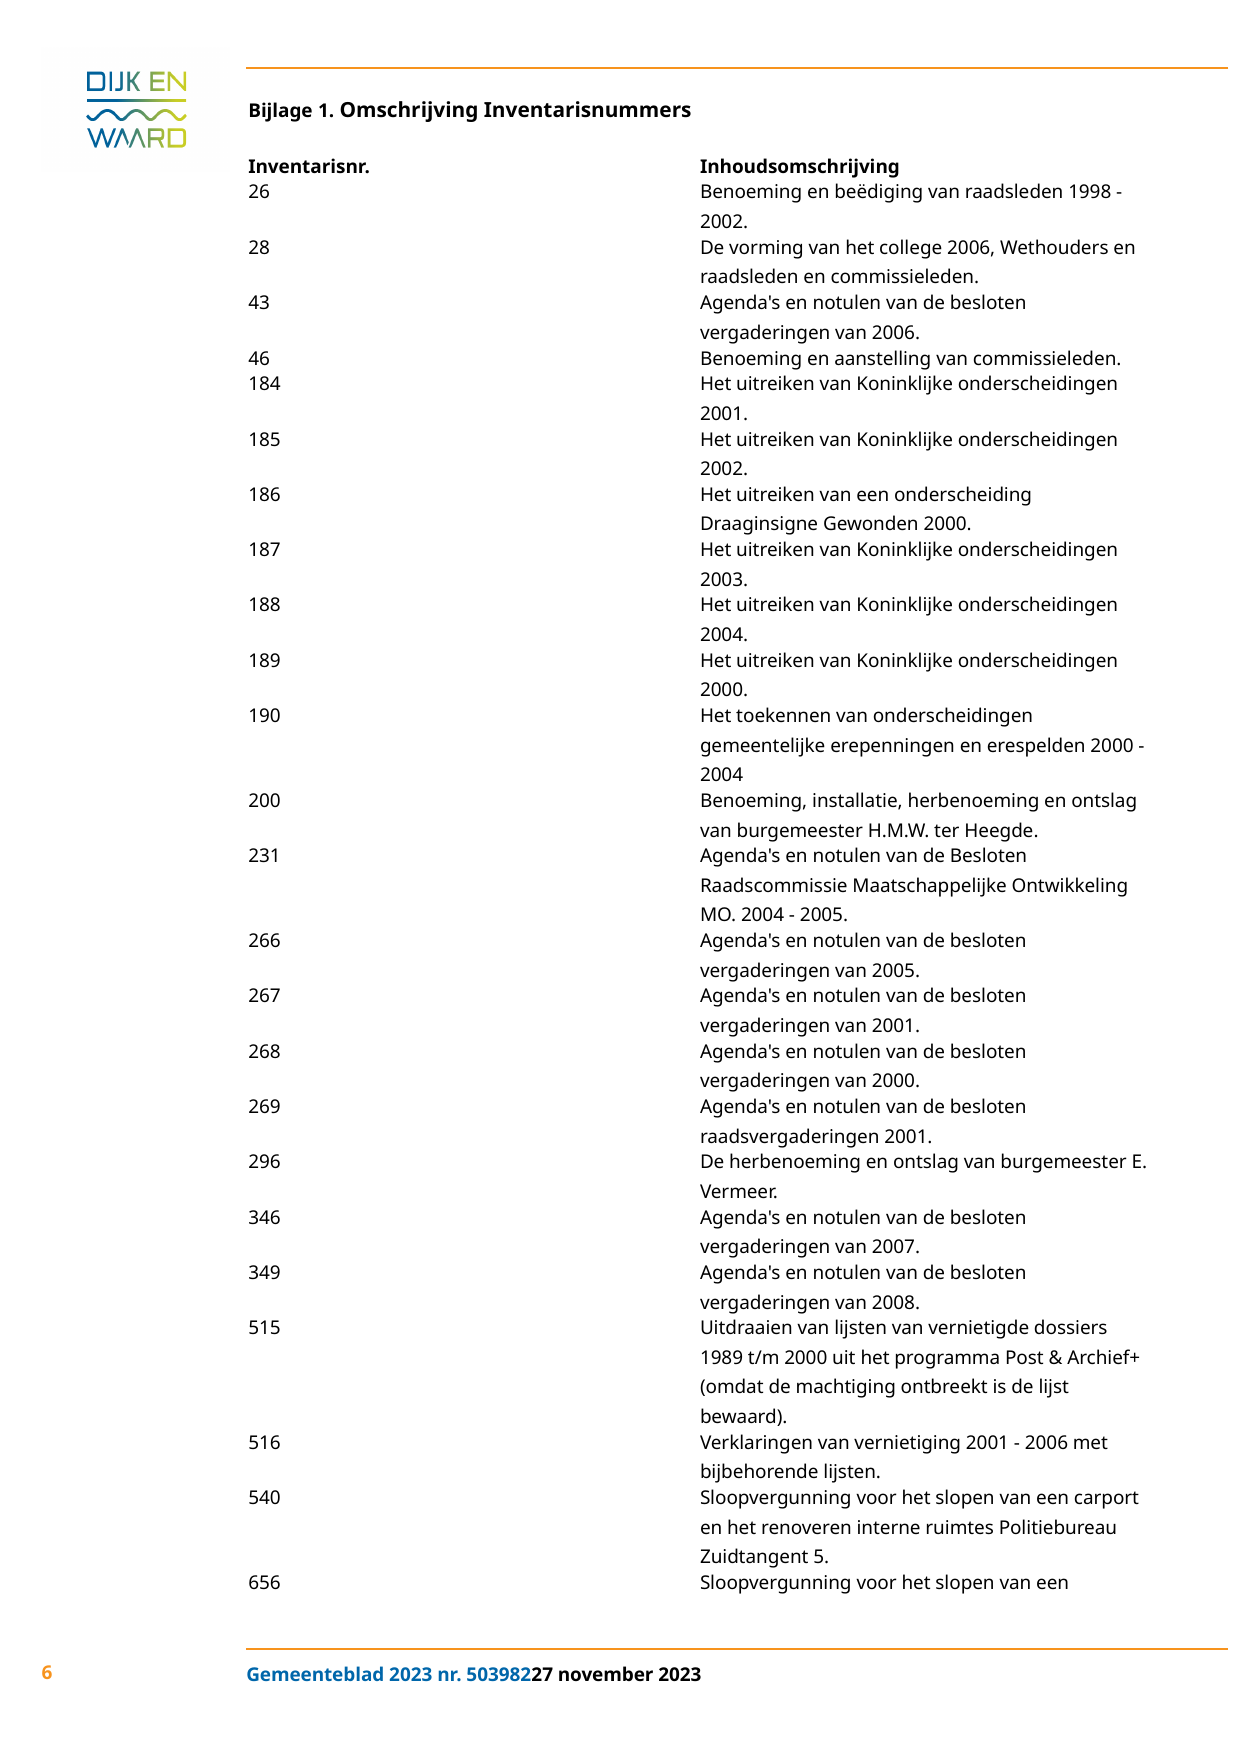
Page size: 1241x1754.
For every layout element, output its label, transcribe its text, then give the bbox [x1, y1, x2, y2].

table_cell 269 [248, 1093, 700, 1149]
table_cell Het uitreiken van Koninklijke onderscheidingen 2000. [700, 647, 1152, 702]
table_cell Benoeming en aanstelling van commissieleden. [700, 345, 1152, 370]
table_cell Het uitreiken van Koninklijke onderscheidingen 2004. [700, 592, 1152, 647]
table_cell Agenda's en notulen van de besloten vergaderingen van 2001. [700, 983, 1152, 1038]
table_cell 656 [248, 1569, 700, 1595]
table_cell 268 [248, 1038, 700, 1093]
table_header Inventarisnr. [248, 153, 700, 179]
table_cell Sloopvergunning voor het slopen van een carport en het renoveren interne ruimtes Politiebureau Zuidtangent 5. [700, 1484, 1152, 1569]
text Bijlage 1. Omschrijving Inventarisnummers [248, 95, 1152, 123]
table_cell Het uitreiken van een onderscheiding Draaginsigne Gewonden 2000. [700, 481, 1152, 536]
table_cell Het uitreiken van Koninklijke onderscheidingen 2003. [700, 536, 1152, 592]
table_cell 189 [248, 647, 700, 702]
table_cell 346 [248, 1204, 700, 1259]
table_cell Benoeming, installatie, herbenoeming en ontslag van burgemeester H.M.W. ter Heegde. [700, 787, 1152, 842]
table_cell Uitdraaien van lijsten van vernietigde dossiers 1989 t/m 2000 uit het programma Post & Archief+ (omdat de machtiging ontbreekt is de lijst bewaard). [700, 1315, 1152, 1429]
table_cell 187 [248, 536, 700, 592]
table_cell De vorming van het college 2006, Wethouders en raadsleden en commissieleden. [700, 234, 1152, 289]
table_cell De herbenoeming en ontslag van burgemeester E. Vermeer. [700, 1149, 1152, 1204]
table_cell 540 [248, 1484, 700, 1569]
table_cell Verklaringen van vernietiging 2001 - 2006 met bijbehorende lijsten. [700, 1429, 1152, 1484]
table_cell Agenda's en notulen van de besloten vergaderingen van 2008. [700, 1259, 1152, 1314]
table_cell Sloopvergunning voor het slopen van een [700, 1569, 1152, 1595]
table_cell Benoeming en beëdiging van raadsleden 1998 - 2002. [700, 179, 1152, 234]
table_cell 188 [248, 592, 700, 647]
table_cell 516 [248, 1429, 700, 1484]
picture [41, 47, 231, 172]
table_cell 515 [248, 1315, 700, 1429]
table_cell 190 [248, 702, 700, 787]
table_cell 349 [248, 1259, 700, 1314]
table_cell Agenda's en notulen van de besloten vergaderingen van 2006. [700, 289, 1152, 345]
table_cell 296 [248, 1149, 700, 1204]
table_cell 184 [248, 370, 700, 426]
table_cell Agenda's en notulen van de besloten raadsvergaderingen 2001. [700, 1093, 1152, 1149]
table_cell Agenda's en notulen van de besloten vergaderingen van 2007. [700, 1204, 1152, 1259]
table_cell Agenda's en notulen van de besloten vergaderingen van 2005. [700, 928, 1152, 983]
table_cell 266 [248, 928, 700, 983]
table_cell 46 [248, 345, 700, 370]
table_header Inhoudsomschrijving [700, 153, 1152, 179]
table_cell 26 [248, 179, 700, 234]
table_cell 43 [248, 289, 700, 345]
table_cell 267 [248, 983, 700, 1038]
table_cell Het toekennen van onderscheidingen gemeentelijke erepenningen en erespelden 2000 - 2004 [700, 702, 1152, 787]
table_cell Agenda's en notulen van de Besloten Raadscommissie Maatschappelijke Ontwikkeling MO. 2004 - 2005. [700, 843, 1152, 927]
table_cell Agenda's en notulen van de besloten vergaderingen van 2000. [700, 1038, 1152, 1093]
table_cell Het uitreiken van Koninklijke onderscheidingen 2001. [700, 370, 1152, 426]
table_cell 185 [248, 426, 700, 481]
table_cell 231 [248, 843, 700, 927]
table_cell 186 [248, 481, 700, 536]
table_cell Het uitreiken van Koninklijke onderscheidingen 2002. [700, 426, 1152, 481]
table_cell 28 [248, 234, 700, 289]
table_cell 200 [248, 787, 700, 842]
